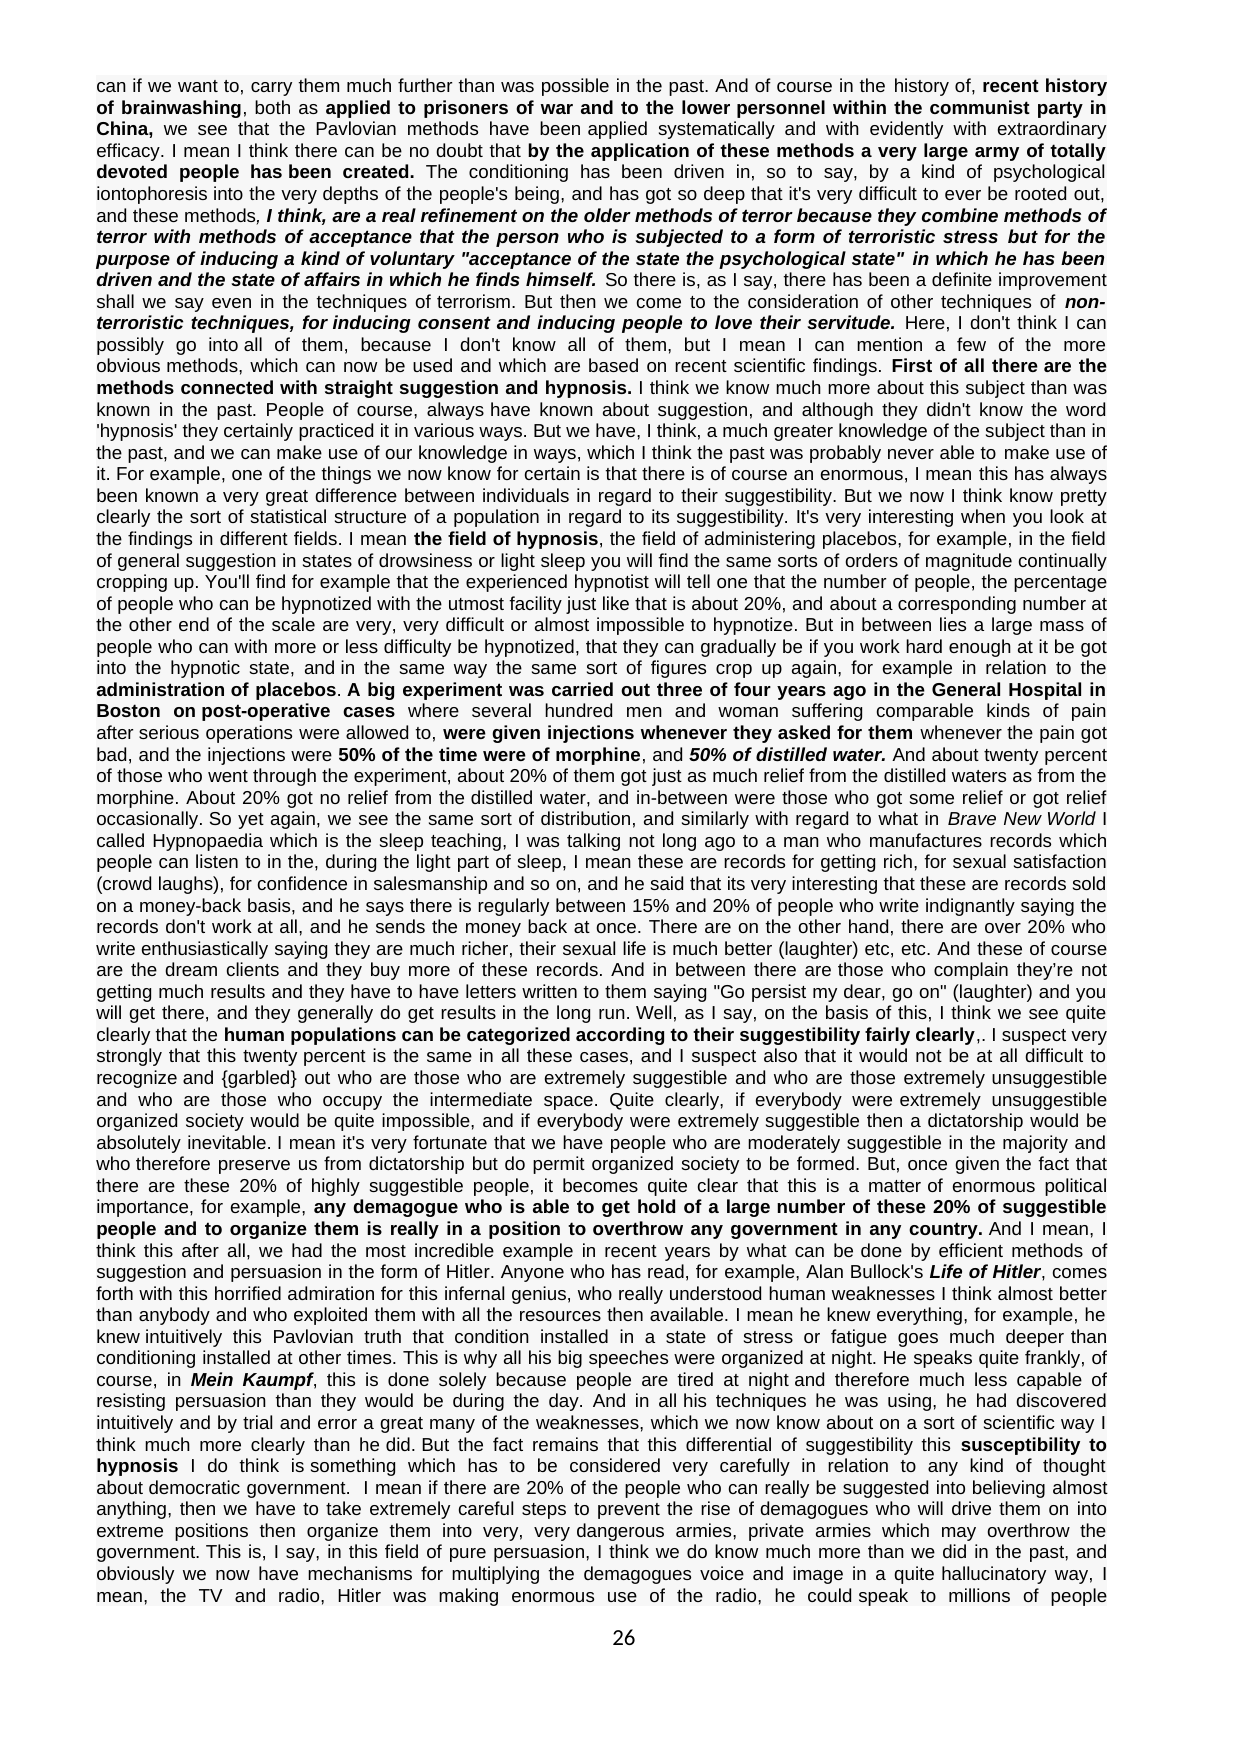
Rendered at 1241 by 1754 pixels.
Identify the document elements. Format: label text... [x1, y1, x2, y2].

text can if we want to, carry them much further than was possible in the past. And of course in the history of, recent history of brainwashing, both as applied to prisoners of war and to the lower personnel within the communist party in China, we see that the Pavlovian methods have been applied systematically and with evidently with extraordinary efficacy. I mean I think there can be no doubt that by the application of these methods a very large army of totally devoted people has been created. The conditioning has been driven in, so to say, by a kind of psychological iontophoresis into the very depths of the people's being, and has got so deep that it's very difficult to ever be rooted out, and these methods, I think, are a real refinement on the older methods of terror because they combine methods of terror with methods of acceptance that the person who is subjected to a form of terroristic stress but for the purpose of inducing a kind of voluntary "acceptance of the state the psychological state" in which he has been driven and the state of affairs in which he finds himself. So there is, as I say, there has been a definite improvement shall we say even in the techniques of terrorism. But then we come to the consideration of other techniques of non-terroristic techniques, for inducing consent and inducing people to love their servitude. Here, I don't think I can possibly go into all of them, because I don't know all of them, but I mean I can mention a few of the more obvious methods, which can now be used and which are based on recent scientific findings. First of all there are the methods connected with straight suggestion and hypnosis. I think we know much more about this subject than was known in the past. People of course, always have known about suggestion, and although they didn't know the word 'hypnosis' they certainly practiced it in various ways. But we have, I think, a much greater knowledge of the subject than in the past, and we can make use of our knowledge in ways, which I think the past was probably never able to make use of it. For example, one of the things we now know for certain is that there is of course an enormous, I mean this has always been known a very great difference between individuals in regard to their suggestibility. But we now I think know pretty clearly the sort of statistical structure of a population in regard to its suggestibility. It's very interesting when you look at the findings in different fields. I mean the field of hypnosis, the field of administering placebos, for example, in the field of general suggestion in states of drowsiness or light sleep you will find the same sorts of orders of magnitude continually cropping up. You'll find for example that the experienced hypnotist will tell one that the number of people, the percentage of people who can be hypnotized with the utmost facility just like that is about 20%, and about a corresponding number at the other end of the scale are very, very difficult or almost impossible to hypnotize. But in between lies a large mass of people who can with more or less difficulty be hypnotized, that they can gradually be if you work hard enough at it be got into the hypnotic state, and in the same way the same sort of figures crop up again, for example in relation to the administration of placebos. A big experiment was carried out three of four years ago in the General Hospital in Boston on post-operative cases where several hundred men and woman suffering comparable kinds of pain after serious operations were allowed to, were given injections whenever they asked for them whenever the pain got bad, and the injections were 50% of the time were of morphine, and 50% of distilled water. And about twenty percent of those who went through the experiment, about 20% of them got just as much relief from the distilled waters as from the morphine. About 20% got no relief from the distilled water, and in-between were those who got some relief or got relief occasionally. So yet again, we see the same sort of distribution, and similarly with regard to what in Brave New World I called Hypnopaedia which is the sleep teaching, I was talking not long ago to a man who manufactures records which people can listen to in the, during the light part of sleep, I mean these are records for getting rich, for sexual satisfaction (crowd laughs), for confidence in salesmanship and so on, and he said that its very interesting that these are records sold on a money-back basis, and he says there is regularly between 15% and 20% of people who write indignantly saying the records don't work at all, and he sends the money back at once. There are on the other hand, there are over 20% who write enthusiastically saying they are much richer, their sexual life is much better (laughter) etc, etc. And these of course are the dream clients and they buy more of these records. And in between there are those who complain they’re not getting much results and they have to have letters written to them saying "Go persist my dear, go on" (laughter) and you will get there, and they generally do get results in the long run. Well, as I say, on the basis of this, I think we see quite clearly that the human populations can be categorized according to their suggestibility fairly clearly,. I suspect very strongly that this twenty percent is the same in all these cases, and I suspect also that it would not be at all difficult to recognize and {garbled} out who are those who are extremely suggestible and who are those extremely unsuggestible and who are those who occupy the intermediate space. Quite clearly, if everybody were extremely unsuggestible organized society would be quite impossible, and if everybody were extremely suggestible then a dictatorship would be absolutely inevitable. I mean it's very fortunate that we have people who are moderately suggestible in the majority and who therefore preserve us from dictatorship but do permit organized society to be formed. But, once given the fact that there are these 20% of highly suggestible people, it becomes quite clear that this is a matter of enormous political importance, for example, any demagogue who is able to get hold of a large number of these 20% of suggestible people and to organize them is really in a position to overthrow any government in any country. And I mean, I think this after all, we had the most incredible example in recent years by what can be done by efficient methods of suggestion and persuasion in the form of Hitler. Anyone who has read, for example, Alan Bullock's Life of Hitler, comes forth with this horrified admiration for this infernal genius, who really understood human weaknesses I think almost better than anybody and who exploited them with all the resources then available. I mean he knew everything, for example, he knew intuitively this Pavlovian truth that condition installed in a state of stress or fatigue goes much deeper than conditioning installed at other times. This is why all his big speeches were organized at night. He speaks quite frankly, of course, in Mein Kaumpf, this is done solely because people are tired at night and therefore much less capable of resisting persuasion than they would be during the day. And in all his techniques he was using, he had discovered intuitively and by trial and error a great many of the weaknesses, which we now know about on a sort of scientific way I think much more clearly than he did. But the fact remains that this differential of suggestibility this susceptibility to hypnosis I do think is something which has to be considered very carefully in relation to any kind of thought about democratic government. I mean if there are 20% of the people who can really be suggested into believing almost anything, then we have to take extremely careful steps to prevent the rise of demagogues who will drive them on into extreme positions then organize them into very, very dangerous armies, private armies which may overthrow the government. This is, I say, in this field of pure persuasion, I think we do know much more than we did in the past, and obviously we now have mechanisms for multiplying the demagogues voice and image in a quite hallucinatory way, I mean, the TV and radio, Hitler was making enormous use of the radio, he could speak to millions of people [96, 75, 1107, 1606]
